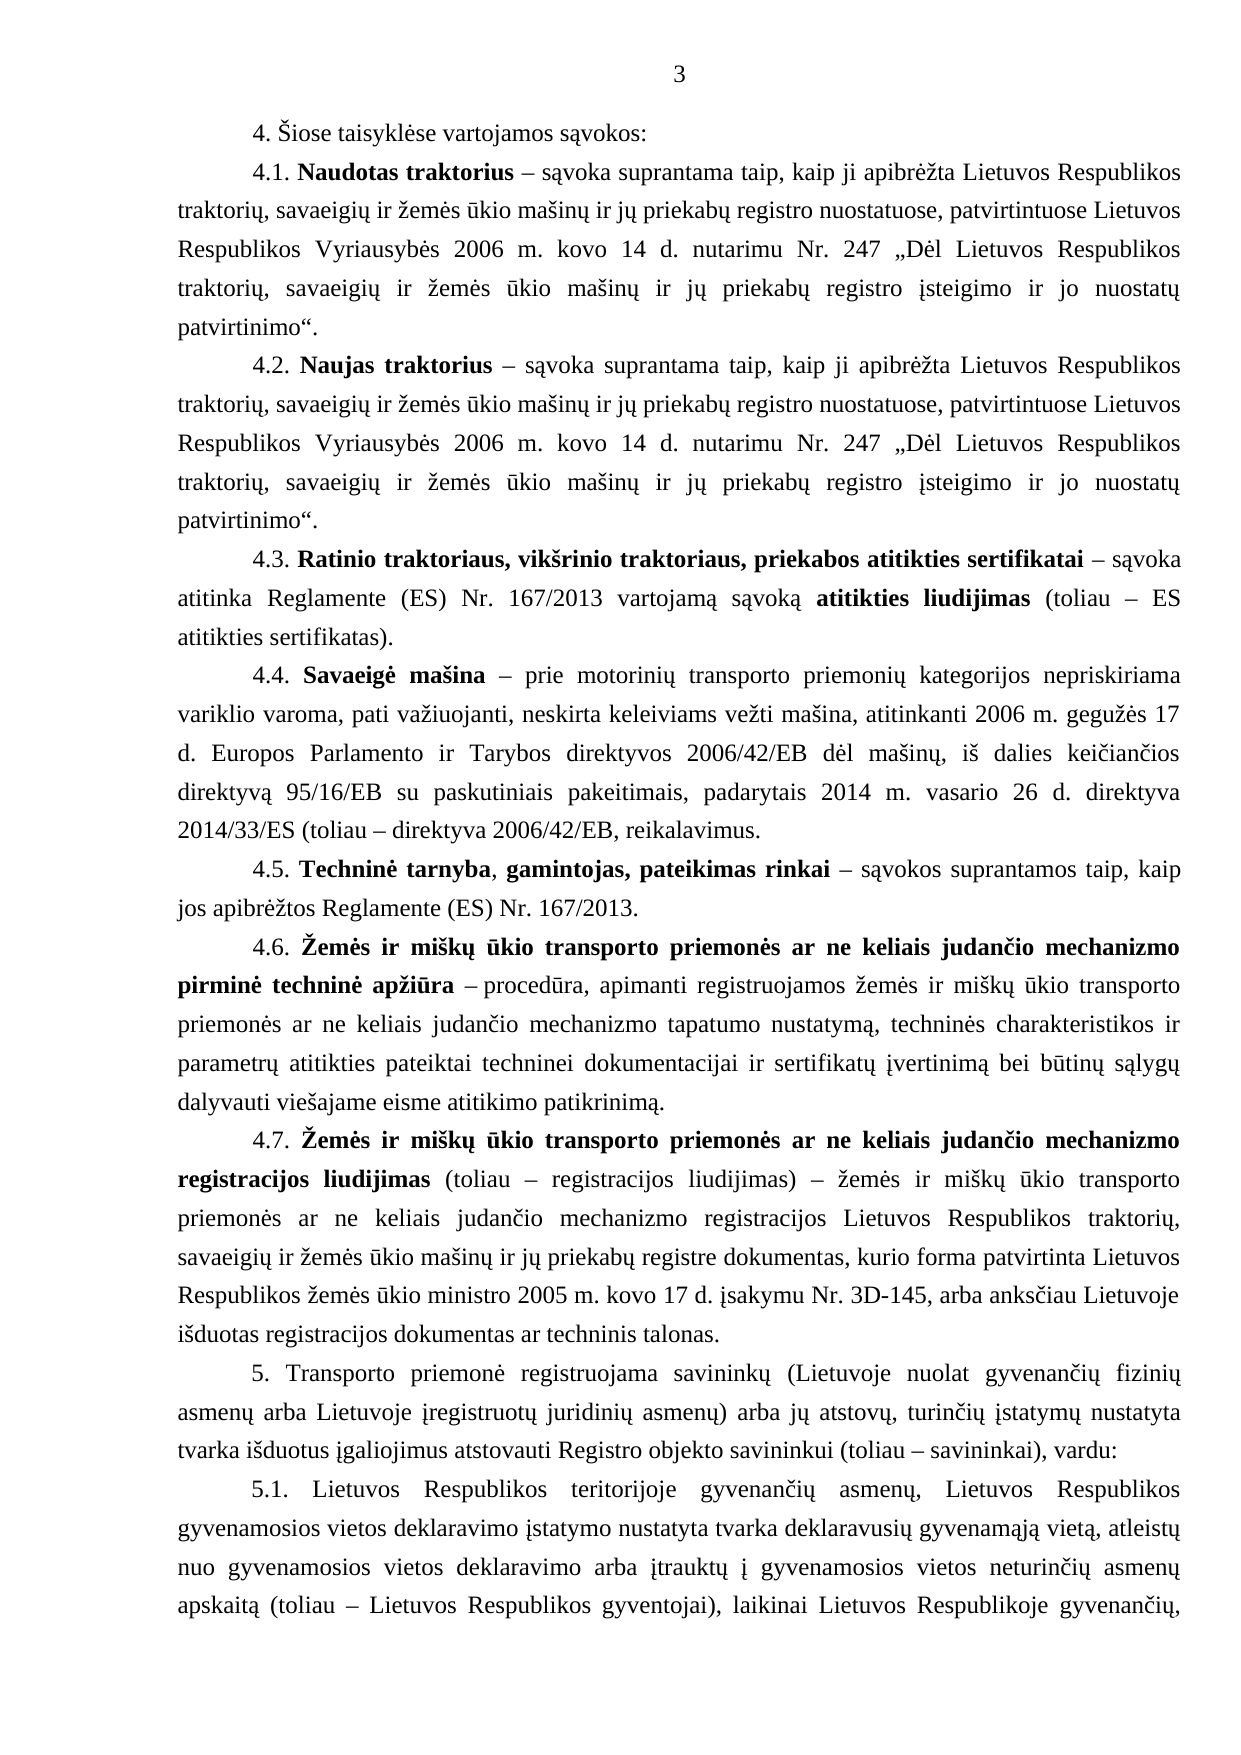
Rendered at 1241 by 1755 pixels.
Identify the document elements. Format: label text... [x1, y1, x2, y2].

text 4.5. Techninė tarnyba, gamintojas, pateikimas rinkai – sąvokos suprantamos taip, kaip jos apibrėžtos Reglamente (ES) Nr. 167/2013. [177, 854, 1181, 922]
text 4.1. Naudotas traktorius – sąvoka suprantama taip, kaip ji apibrėžta Lietuvos Respublikos traktorių, savaeigių ir žemės ūkio mašinų ir jų priekabų registro nuostatuose, patvirtintuose Lietuvos Respublikos Vyriausybės 2006 m. kovo 14 d. nutarimu Nr. 247 „Dėl Lietuvos Respublikos traktorių, savaeigių ir žemės ūkio mašinų ir jų priekabų registro įsteigimo ir jo nuostatų patvirtinimo“. [177, 157, 1181, 341]
text 4.4. Savaeigė mašina – prie motorinių transporto priemonių kategorijos nepriskiriama variklio varoma, pati važiuojanti, neskirta keleiviams vežti mašina, atitinkanti 2006 m. gegužės 17 d. Europos Parlamento ir Tarybos direktyvos 2006/42/EB dėl mašinų, iš dalies keičiančios direktyvą 95/16/EB su paskutiniais pakeitimais, padarytais 2014 m. vasario 26 d. direktyva 2014/33/ES (toliau – direktyva 2006/42/EB, reikalavimus. [177, 661, 1181, 844]
text 4. Šiose taisyklėse vartojamos sąvokos: [177, 118, 1181, 147]
text 4.3. Ratinio traktoriaus, vikšrinio traktoriaus, priekabos atitikties sertifikatai – sąvoka atitinka Reglamente (ES) Nr. 167/2013 vartojamą sąvoką atitikties liudijimas (toliau – ES atitikties sertifikatas). [177, 544, 1181, 651]
text 5. Transporto priemonė registruojama savininkų (Lietuvoje nuolat gyvenančių fizinių asmenų arba Lietuvoje įregistruotų juridinių asmenų) arba jų atstovų, turinčių įstatymų nustatyta tvarka išduotus įgaliojimus atstovauti Registro objekto savininkui (toliau – savininkai), vardu: [177, 1358, 1181, 1464]
text 4.2. Naujas traktorius – sąvoka suprantama taip, kaip ji apibrėžta Lietuvos Respublikos traktorių, savaeigių ir žemės ūkio mašinų ir jų priekabų registro nuostatuose, patvirtintuose Lietuvos Respublikos Vyriausybės 2006 m. kovo 14 d. nutarimu Nr. 247 „Dėl Lietuvos Respublikos traktorių, savaeigių ir žemės ūkio mašinų ir jų priekabų registro įsteigimo ir jo nuostatų patvirtinimo“. [177, 351, 1181, 534]
text 4.7. Žemės ir miškų ūkio transporto priemonės ar ne keliais judančio mechanizmo registracijos liudijimas (toliau – registracijos liudijimas) – žemės ir miškų ūkio transporto priemonės ar ne keliais judančio mechanizmo registracijos Lietuvos Respublikos traktorių, savaeigių ir žemės ūkio mašinų ir jų priekabų registre dokumentas, kurio forma patvirtinta Lietuvos Respublikos žemės ūkio ministro 2005 m. kovo 17 d. įsakymu Nr. 3D-145, arba anksčiau Lietuvoje išduotas registracijos dokumentas ar techninis talonas. [177, 1126, 1181, 1348]
text 4.6. Žemės ir miškų ūkio transporto priemonės ar ne keliais judančio mechanizmo pirminė techninė apžiūra – procedūra, apimanti registruojamos žemės ir miškų ūkio transporto priemonės ar ne keliais judančio mechanizmo tapatumo nustatymą, techninės charakteristikos ir parametrų atitikties pateiktai techninei dokumentacijai ir sertifikatų įvertinimą bei būtinų sąlygų dalyvauti viešajame eisme atitikimo patikrinimą. [177, 932, 1181, 1116]
text 5.1. Lietuvos Respublikos teritorijoje gyvenančių asmenų, Lietuvos Respublikos gyvenamosios vietos deklaravimo įstatymo nustatyta tvarka deklaravusių gyvenamąją vietą, atleistų nuo gyvenamosios vietos deklaravimo arba įtrauktų į gyvenamosios vietos neturinčių asmenų apskaitą (toliau – Lietuvos Respublikos gyventojai), laikinai Lietuvos Respublikoje gyvenančių, [177, 1474, 1181, 1619]
